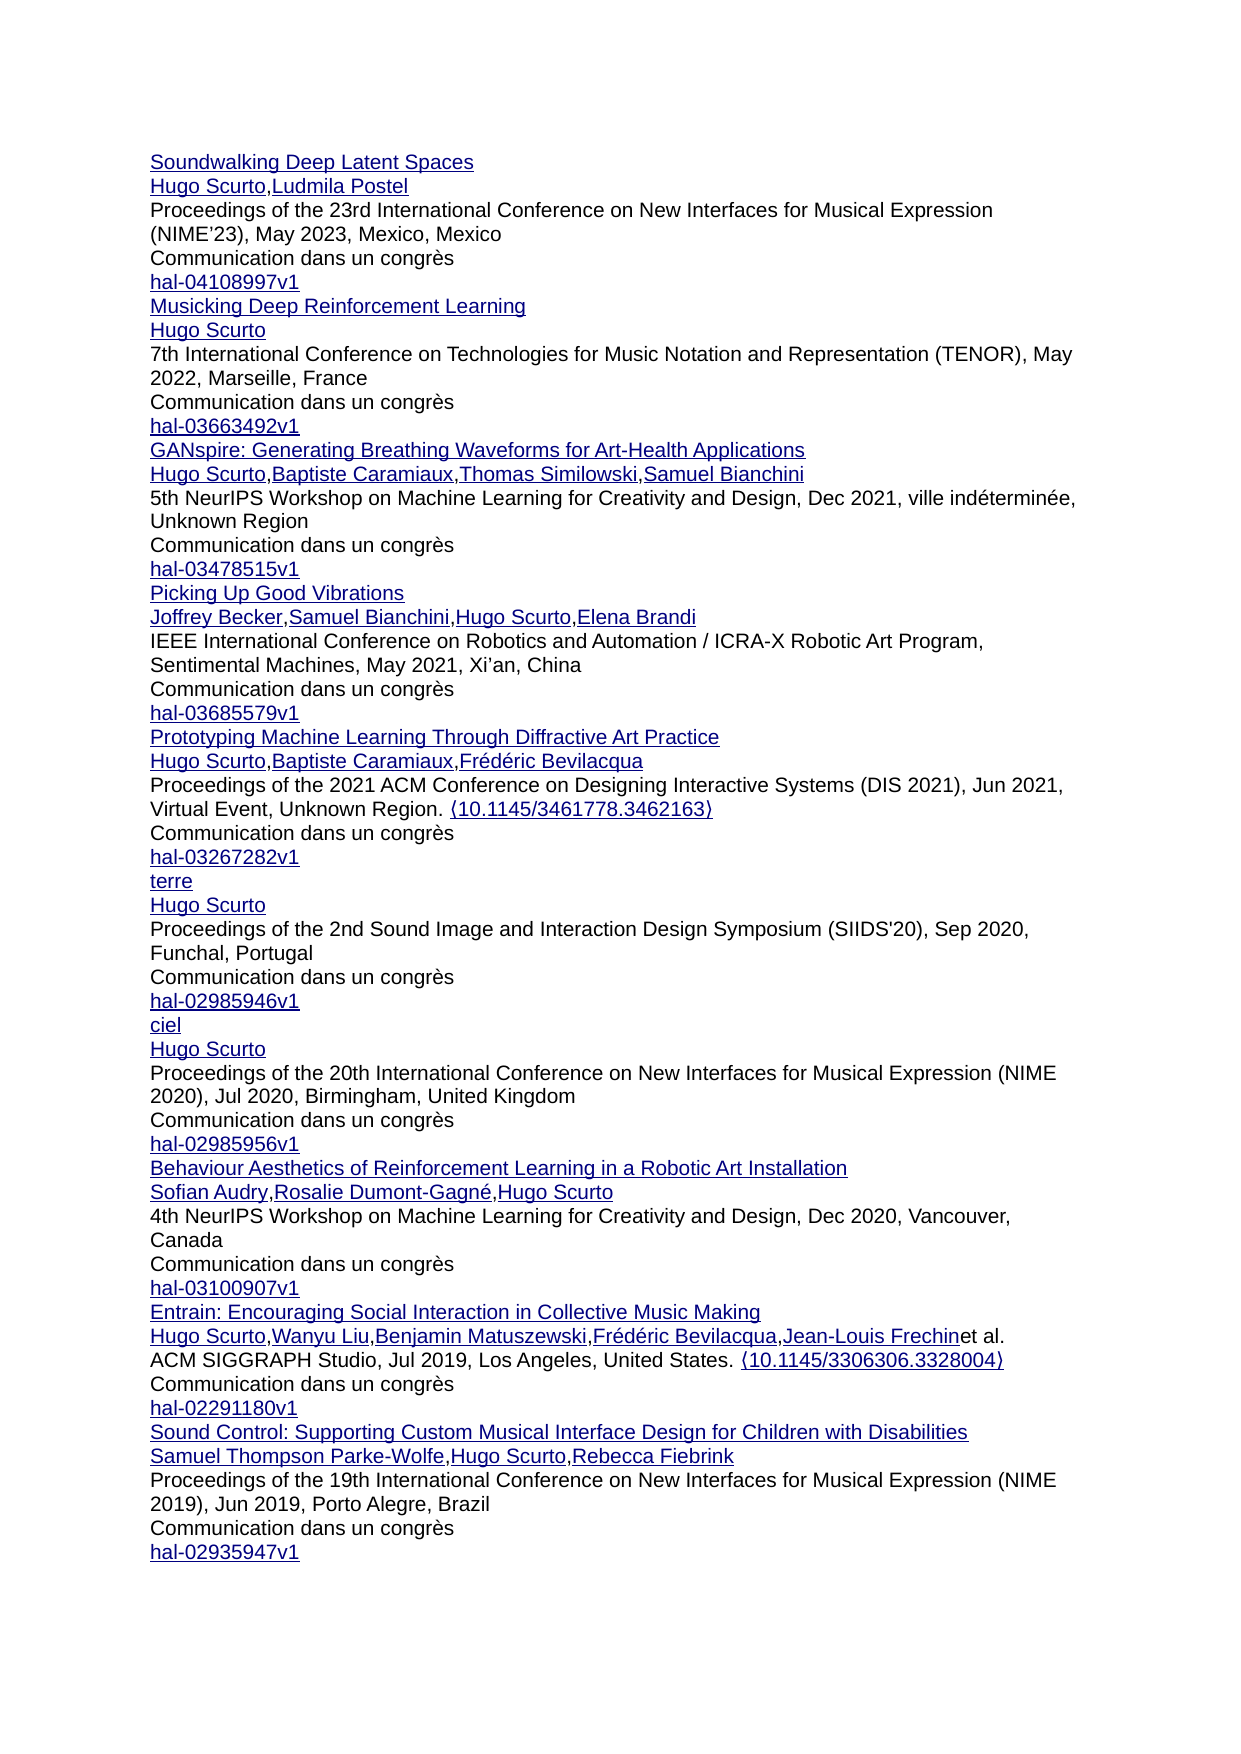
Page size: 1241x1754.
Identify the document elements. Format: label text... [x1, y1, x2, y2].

table_cell terre Hugo Scurto Proceedings of the 2nd Sound Image and Interaction Design Symposium (SIIDS'20), Sep 2020, Funchal, Portugal Communication dans un congrès hal-02985946v1 [150, 869, 1090, 1012]
table_cell GANspire: Generating Breathing Waveforms for Art-Health Applications Hugo Scurto,Baptiste Caramiaux,Thomas Similowski,Samuel Bianchini 5th NeurIPS Workshop on Machine Learning for Creativity and Design, Dec 2021, ville indéterminée, Unknown Region Communication dans un congrès hal-03478515v1 [150, 438, 1090, 581]
table_cell ciel Hugo Scurto Proceedings of the 20th International Conference on New Interfaces for Musical Expression (NIME 2020), Jul 2020, Birmingham, United Kingdom Communication dans un congrès hal-02985956v1 [150, 1013, 1090, 1156]
table_cell Musicking Deep Reinforcement Learning Hugo Scurto 7th International Conference on Technologies for Music Notation and Representation (TENOR), May 2022, Marseille, France Communication dans un congrès hal-03663492v1 [150, 294, 1090, 437]
table_cell Prototyping Machine Learning Through Diffractive Art Practice Hugo Scurto,Baptiste Caramiaux,Frédéric Bevilacqua Proceedings of the 2021 ACM Conference on Designing Interactive Systems (DIS 2021), Jun 2021, Virtual Event, Unknown Region. ⟨10.1145/3461778.3462163⟩ Communication dans un congrès hal-03267282v1 [150, 725, 1090, 869]
table_cell Behaviour Aesthetics of Reinforcement Learning in a Robotic Art Installation Sofian Audry,Rosalie Dumont-Gagné,Hugo Scurto 4th NeurIPS Workshop on Machine Learning for Creativity and Design, Dec 2020, Vancouver, Canada Communication dans un congrès hal-03100907v1 [150, 1156, 1090, 1300]
table_cell Sound Control: Supporting Custom Musical Interface Design for Children with Disabilities Samuel Thompson Parke-Wolfe,Hugo Scurto,Rebecca Fiebrink Proceedings of the 19th International Conference on New Interfaces for Musical Expression (NIME 2019), Jun 2019, Porto Alegre, Brazil Communication dans un congrès hal-02935947v1 [150, 1420, 1090, 1563]
table_cell Picking Up Good Vibrations Joffrey Becker,Samuel Bianchini,Hugo Scurto,Elena Brandi IEEE International Conference on Robotics and Automation / ICRA-X Robotic Art Program, Sentimental Machines, May 2021, Xi’an, China Communication dans un congrès hal-03685579v1 [150, 581, 1090, 725]
table_cell Entrain: Encouraging Social Interaction in Collective Music Making Hugo Scurto,Wanyu Liu,Benjamin Matuszewski,Frédéric Bevilacqua,Jean-Louis Frechinet al. ACM SIGGRAPH Studio, Jul 2019, Los Angeles, United States. ⟨10.1145/3306306.3328004⟩ Communication dans un congrès hal-02291180v1 [150, 1300, 1090, 1420]
table_cell Soundwalking Deep Latent Spaces Hugo Scurto,Ludmila Postel Proceedings of the 23rd International Conference on New Interfaces for Musical Expression (NIME’23), May 2023, Mexico, Mexico Communication dans un congrès hal-04108997v1 [150, 150, 1090, 294]
